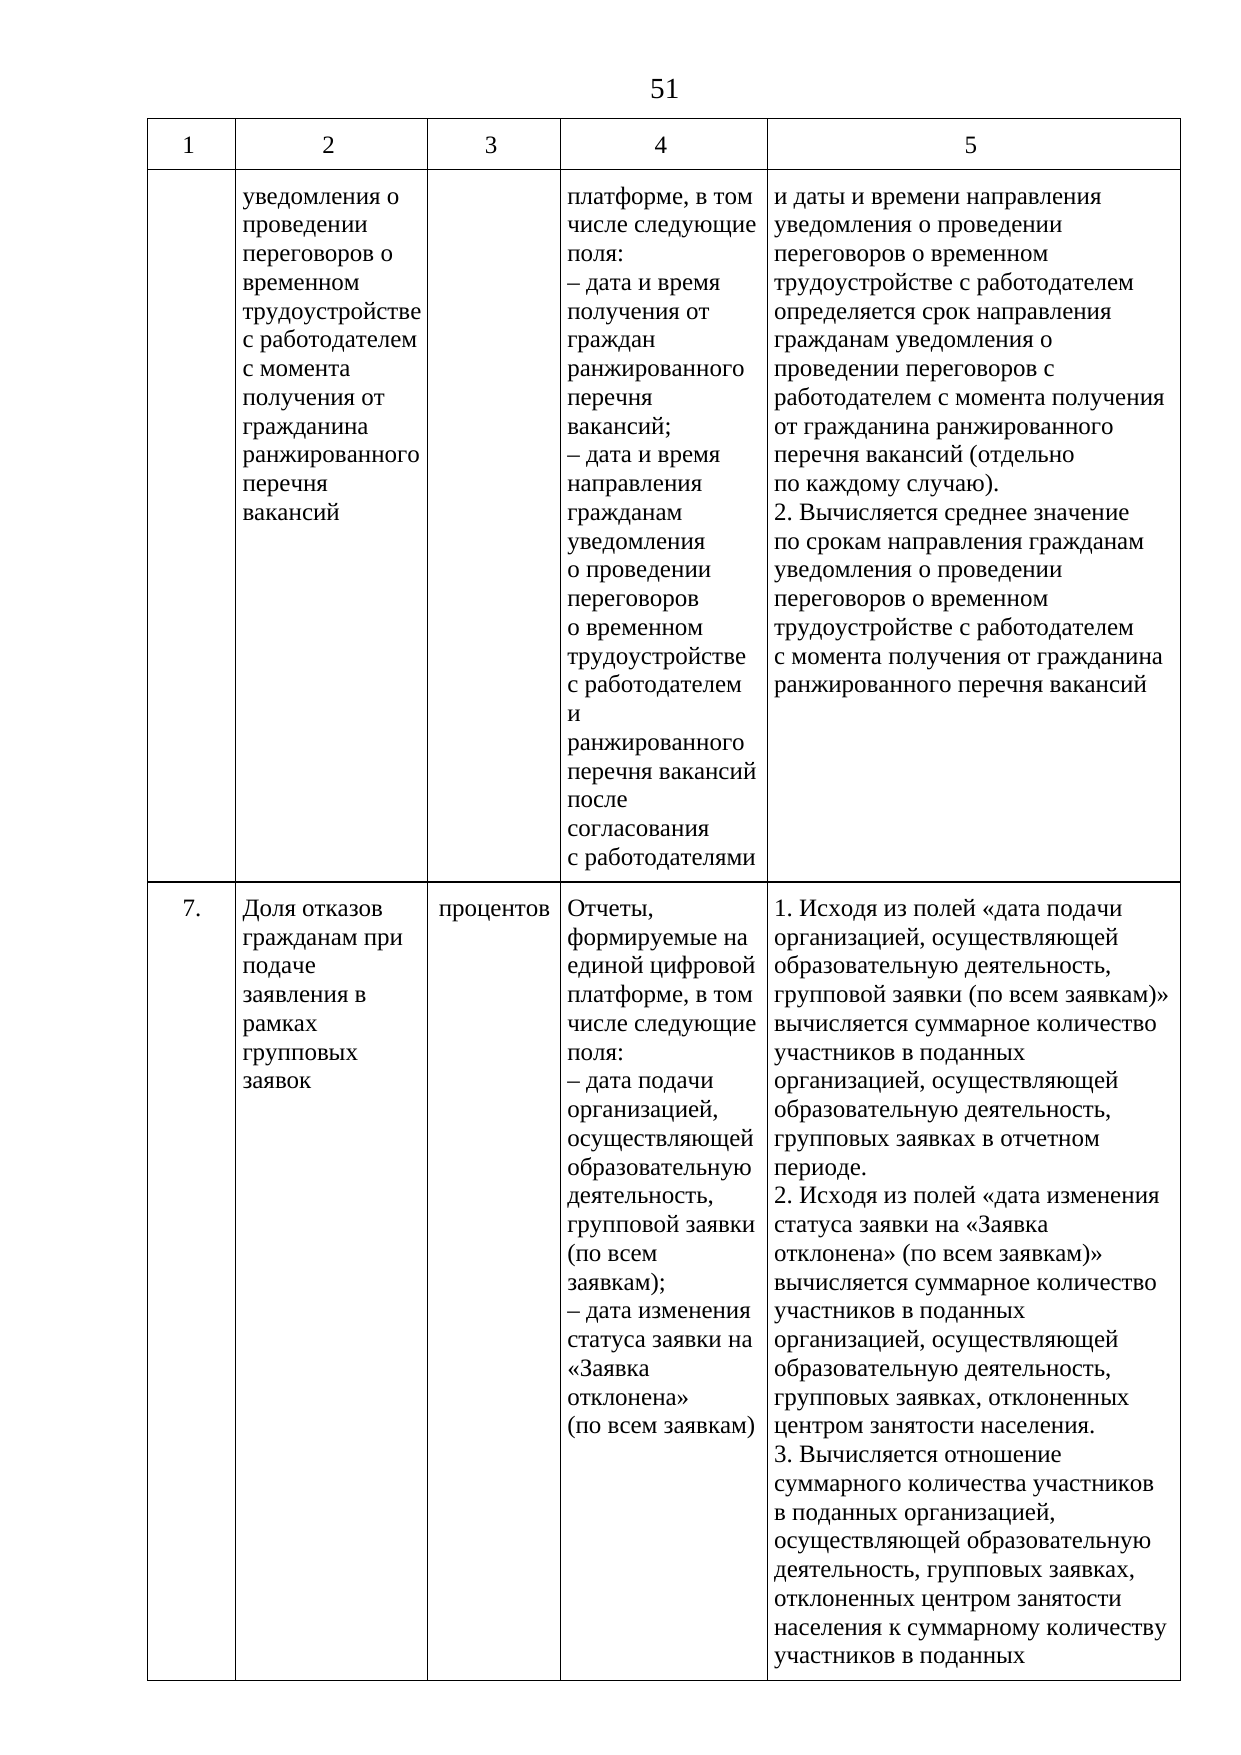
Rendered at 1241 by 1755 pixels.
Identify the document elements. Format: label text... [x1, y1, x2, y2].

table_cell Доля отказов гражданам при подаче заявления в рамках групповых заявок [236, 883, 427, 1680]
table_cell платформе, в том числе следующие поля: – дата и время получения от граждан ранжированного перечня вакансий; – дата и время направления гражданам уведомления о проведении переговоров о временном трудоустройстве с работодателем и ранжированного перечня вакансий после согласования с работодателями [561, 170, 767, 881]
table_header 3 [428, 119, 560, 169]
table_cell 1. Исходя из полей «дата подачи организацией, осуществляющей образовательную деятельность, групповой заявки (по всем заявкам)» вычисляется суммарное количество участников в поданных организацией, осуществляющей образовательную деятельность, групповых заявках в отчетном периоде. 2. Исходя из полей «дата изменения статуса заявки на «Заявка отклонена» (по всем заявкам)» вычисляется суммарное количество участников в поданных организацией, осуществляющей образовательную деятельность, групповых заявках, отклоненных центром занятости населения. 3. Вычисляется отношение суммарного количества участников в поданных организацией, осуществляющей образовательную деятельность, групповых заявках, отклоненных центром занятости населения к суммарному количеству участников в поданных [768, 883, 1180, 1680]
table_header 1 [148, 119, 235, 169]
table_cell уведомления о проведении переговоров о временном трудоустройстве с работодателем с момента получения от гражданина ранжированного перечня вакансий [236, 170, 427, 881]
table_cell 7. [148, 883, 235, 1680]
table_cell Отчеты, формируемые на единой цифровой платформе, в том числе следующие поля: – дата подачи организацией, осуществляющей образовательную деятельность, групповой заявки (по всем заявкам); – дата изменения статуса заявки на «Заявка отклонена» (по всем заявкам) [561, 883, 767, 1680]
table_cell процентов [428, 883, 560, 1680]
table_header 4 [561, 119, 767, 169]
table_header 5 [768, 119, 1180, 169]
table_cell [148, 170, 235, 881]
table_cell [428, 170, 560, 881]
table_cell и даты и времени направления уведомления о проведении переговоров о временном трудоустройстве с работодателем определяется срок направления гражданам уведомления о проведении переговоров с работодателем с момента получения от гражданина ранжированного перечня вакансий (отдельно по каждому случаю). 2. Вычисляется среднее значение по срокам направления гражданам уведомления о проведении переговоров о временном трудоустройстве с работодателем с момента получения от гражданина ранжированного перечня вакансий [768, 170, 1180, 881]
table_header 2 [236, 119, 427, 169]
